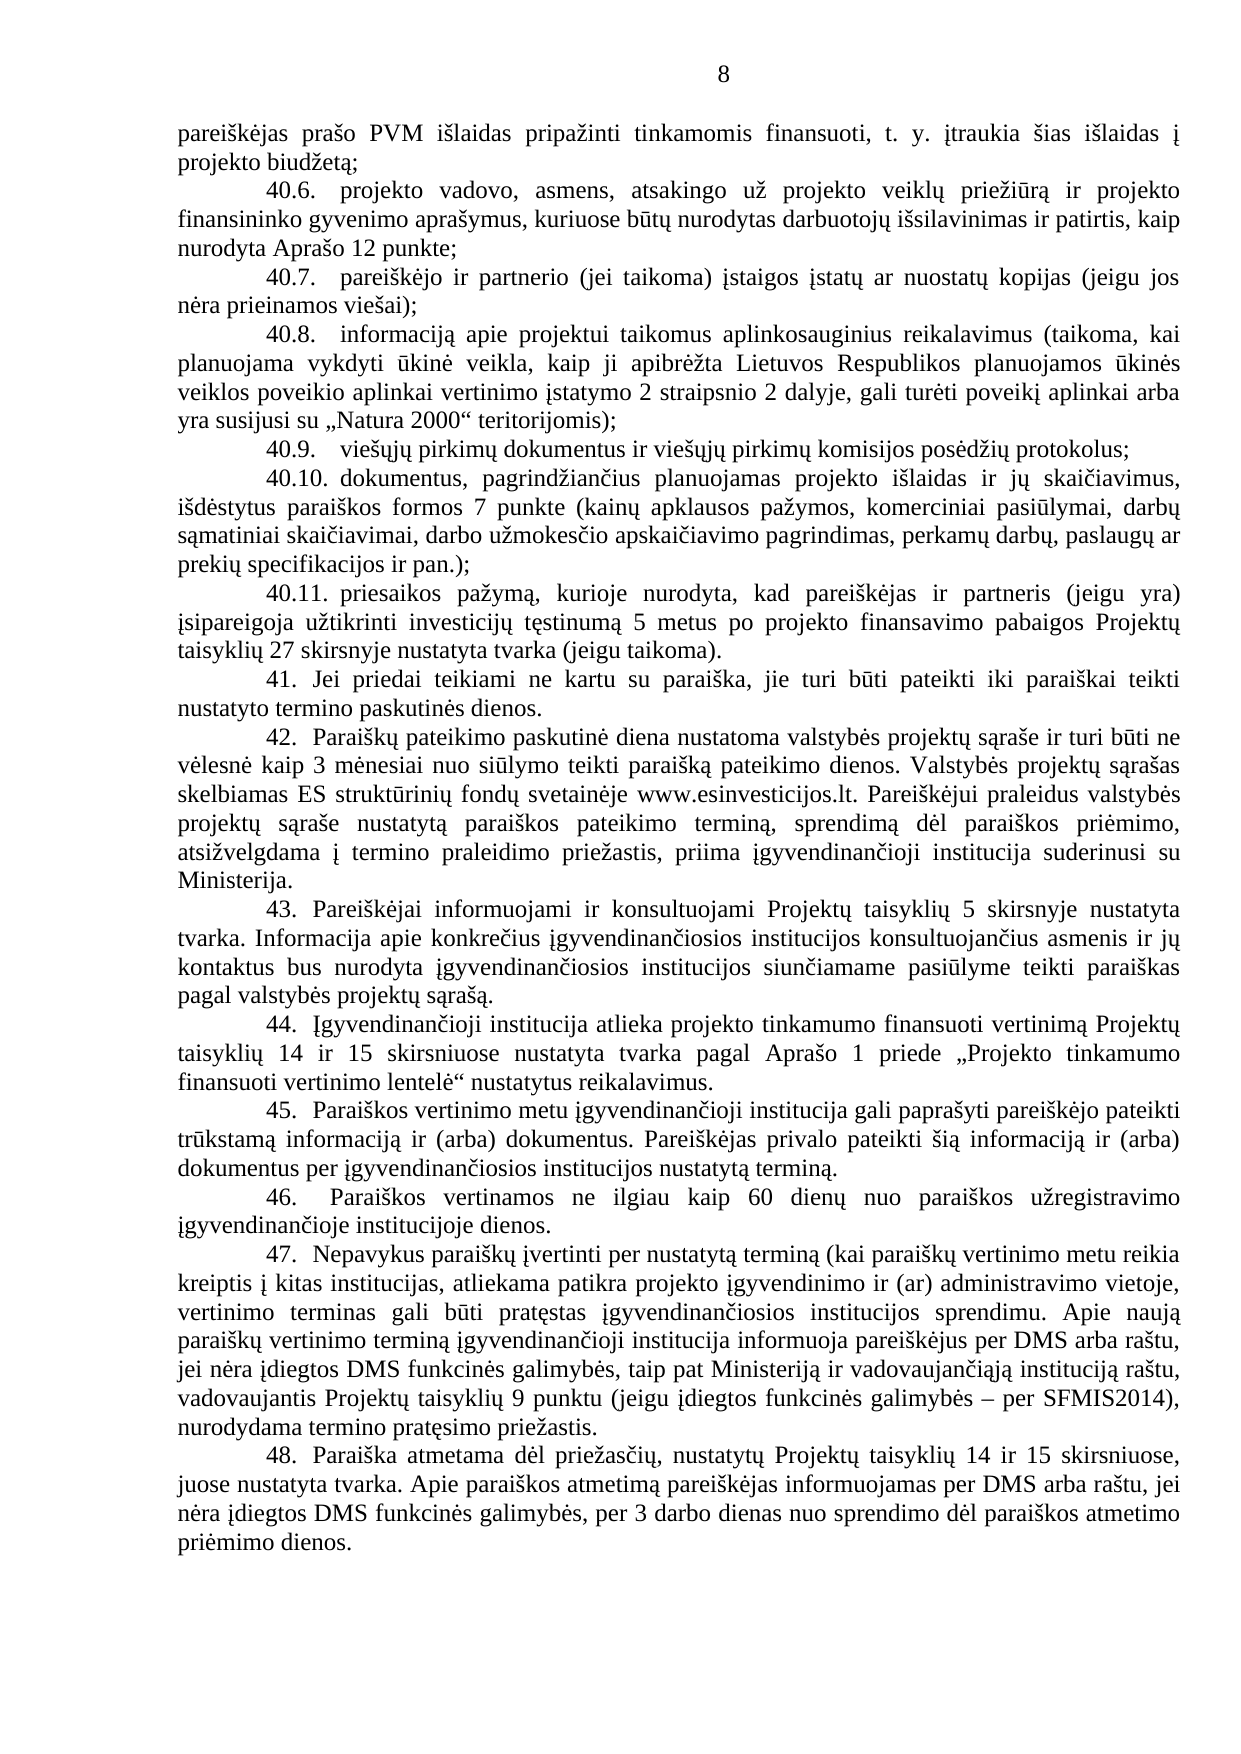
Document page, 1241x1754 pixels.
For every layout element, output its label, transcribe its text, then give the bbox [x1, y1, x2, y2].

text 40.8. informaciją apie projektui taikomus aplinkosauginius reikalavimus (taikoma, kai planuojama vykdyti ūkinė veikla, kaip ji apibrėžta Lietuvos Respublikos planuojamos ūkinės veiklos poveikio aplinkai vertinimo įstatymo 2 straipsnio 2 dalyje, gali turėti poveikį aplinkai arba yra susijusi su „Natura 2000“ teritorijomis); [177, 319, 1181, 434]
text 40.11. priesaikos pažymą, kurioje nurodyta, kad pareiškėjas ir partneris (jeigu yra) įsipareigoja užtikrinti investicijų tęstinumą 5 metus po projekto finansavimo pabaigos Projektų taisyklių 27 skirsnyje nustatyta tvarka (jeigu taikoma). [177, 578, 1181, 664]
text 40.10. dokumentus, pagrindžiančius planuojamas projekto išlaidas ir jų skaičiavimus, išdėstytus paraiškos formos 7 punkte (kainų apklausos pažymos, komerciniai pasiūlymai, darbų sąmatiniai skaičiavimai, darbo užmokesčio apskaičiavimo pagrindimas, perkamų darbų, paslaugų ar prekių specifikacijos ir pan.); [177, 463, 1181, 578]
text 46. Paraiškos vertinamos ne ilgiau kaip 60 dienų nuo paraiškos užregistravimo įgyvendinančioje institucijoje dienos. [177, 1182, 1181, 1239]
text 48. Paraiška atmetama dėl priežasčių, nustatytų Projektų taisyklių 14 ir 15 skirsniuose, juose nustatyta tvarka. Apie paraiškos atmetimą pareiškėjas informuojamas per DMS arba raštu, jei nėra įdiegtos DMS funkcinės galimybės, per 3 darbo dienas nuo sprendimo dėl paraiškos atmetimo priėmimo dienos. [177, 1441, 1181, 1556]
text 44. Įgyvendinančioji institucija atlieka projekto tinkamumo finansuoti vertinimą Projektų taisyklių 14 ir 15 skirsniuose nustatyta tvarka pagal Aprašo 1 priede „Projekto tinkamumo finansuoti vertinimo lentelė“ nustatytus reikalavimus. [177, 1009, 1181, 1096]
text 40.7. pareiškėjo ir partnerio (jei taikoma) įstaigos įstatų ar nuostatų kopijas (jeigu jos nėra prieinamos viešai); [177, 262, 1181, 319]
text 45. Paraiškos vertinimo metu įgyvendinančioji institucija gali paprašyti pareiškėjo pateikti trūkstamą informaciją ir (arba) dokumentus. Pareiškėjas privalo pateikti šią informaciją ir (arba) dokumentus per įgyvendinančiosios institucijos nustatytą terminą. [177, 1096, 1181, 1182]
text 40.9. viešųjų pirkimų dokumentus ir viešųjų pirkimų komisijos posėdžių protokolus; [177, 434, 1181, 463]
text 43. Pareiškėjai informuojami ir konsultuojami Projektų taisyklių 5 skirsnyje nustatyta tvarka. Informacija apie konkrečius įgyvendinančiosios institucijos konsultuojančius asmenis ir jų kontaktus bus nurodyta įgyvendinančiosios institucijos siunčiamame pasiūlyme teikti paraiškas pagal valstybės projektų sąrašą. [177, 894, 1181, 1009]
text 42. Paraiškų pateikimo paskutinė diena nustatoma valstybės projektų sąraše ir turi būti ne vėlesnė kaip 3 mėnesiai nuo siūlymo teikti paraišką pateikimo dienos. Valstybės projektų sąrašas skelbiamas ES struktūrinių fondų svetainėje www.esinvesticijos.lt. Pareiškėjui praleidus valstybės projektų sąraše nustatytą paraiškos pateikimo terminą, sprendimą dėl paraiškos priėmimo, atsižvelgdama į termino praleidimo priežastis, priima įgyvendinančioji institucija suderinusi su Ministerija. [177, 722, 1181, 894]
text 47. Nepavykus paraiškų įvertinti per nustatytą terminą (kai paraiškų vertinimo metu reikia kreiptis į kitas institucijas, atliekama patikra projekto įgyvendinimo ir (ar) administravimo vietoje, vertinimo terminas gali būti pratęstas įgyvendinančiosios institucijos sprendimu. Apie naują paraiškų vertinimo terminą įgyvendinančioji institucija informuoja pareiškėjus per DMS arba raštu, jei nėra įdiegtos DMS funkcinės galimybės, taip pat Ministeriją ir vadovaujančiąją instituciją raštu, vadovaujantis Projektų taisyklių 9 punktu (jeigu įdiegtos funkcinės galimybės – per SFMIS2014), nurodydama termino pratęsimo priežastis. [177, 1239, 1181, 1441]
text 41. Jei priedai teikiami ne kartu su paraiška, jie turi būti pateikti iki paraiškai teikti nustatyto termino paskutinės dienos. [177, 664, 1181, 722]
text 40.6. projekto vadovo, asmens, atsakingo už projekto veiklų priežiūrą ir projekto finansininko gyvenimo aprašymus, kuriuose būtų nurodytas darbuotojų išsilavinimas ir patirtis, kaip nurodyta Aprašo 12 punkte; [177, 176, 1181, 262]
text pareiškėjas prašo PVM išlaidas pripažinti tinkamomis finansuoti, t. y. įtraukia šias išlaidas į projekto biudžetą; [177, 118, 1181, 176]
